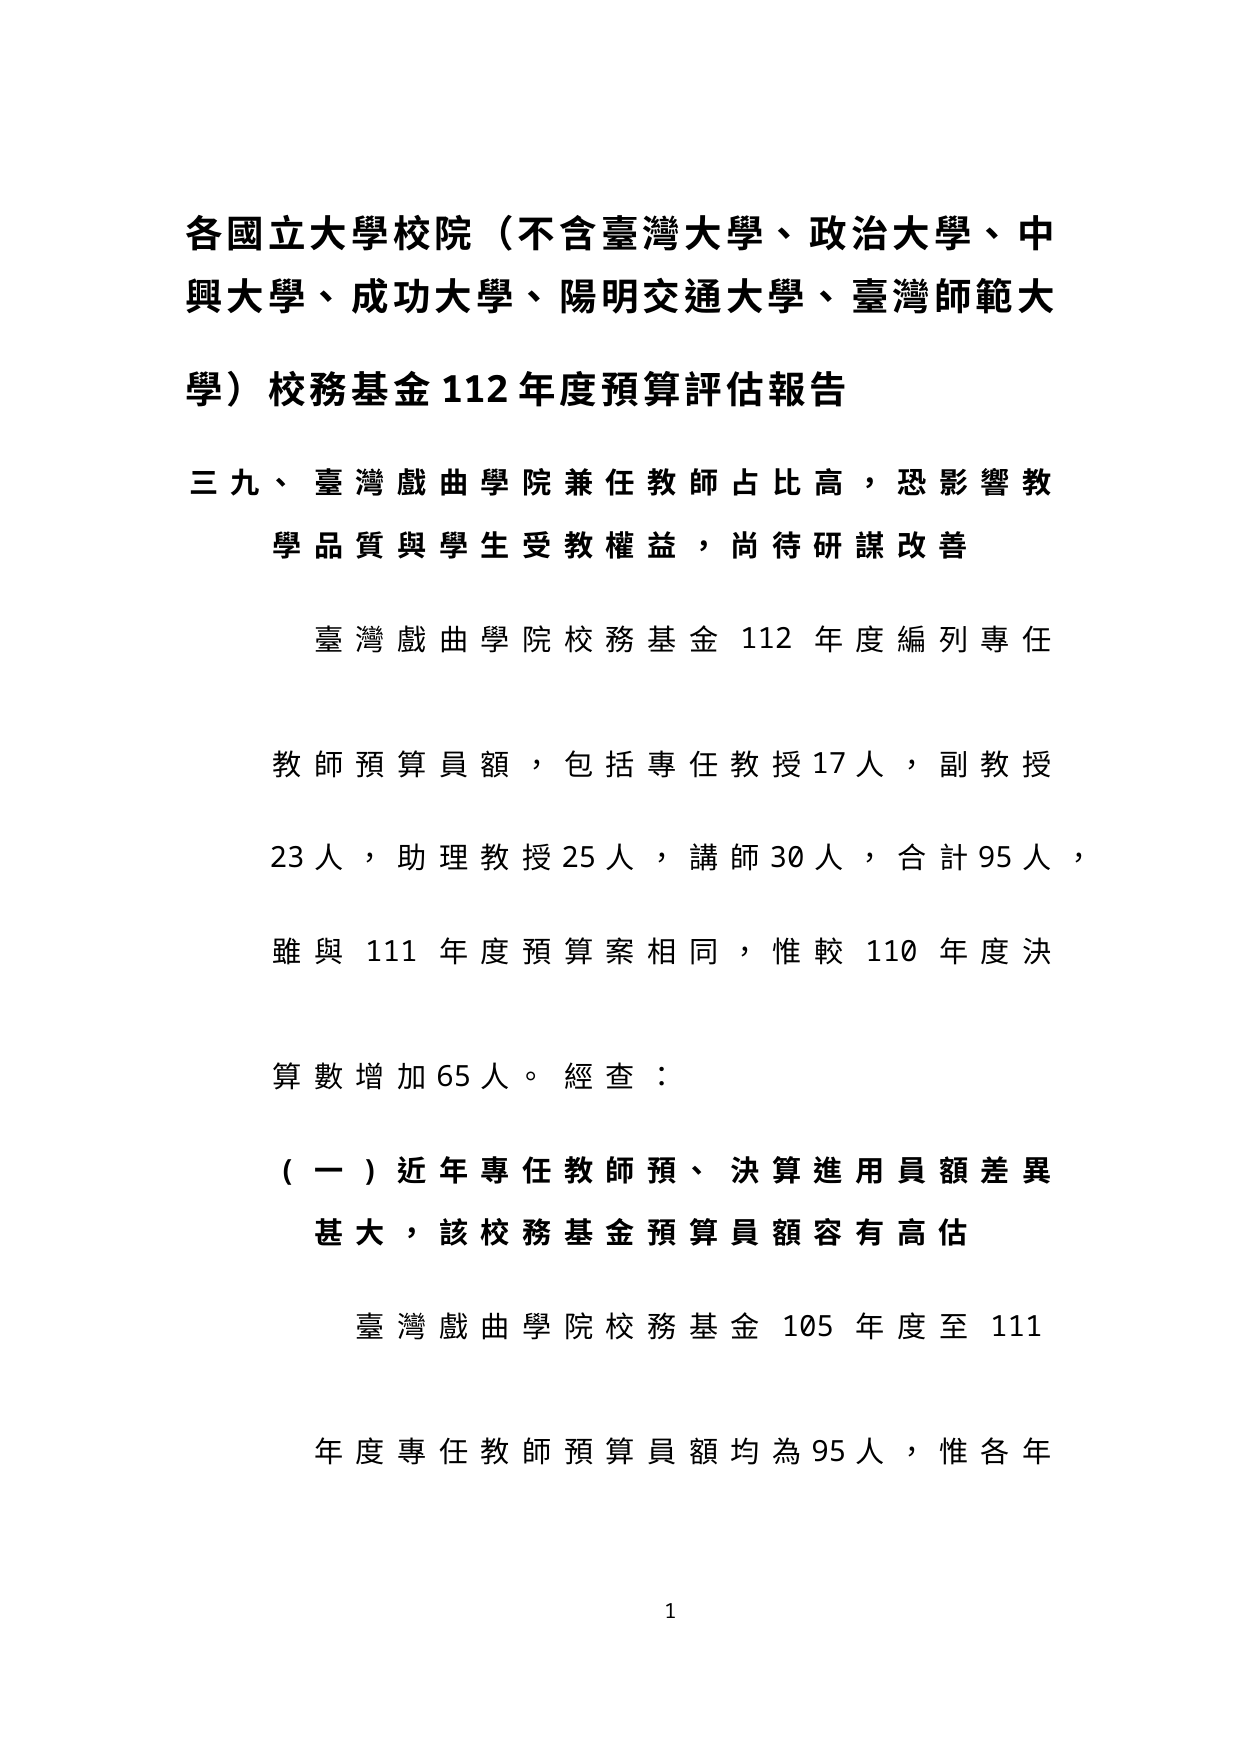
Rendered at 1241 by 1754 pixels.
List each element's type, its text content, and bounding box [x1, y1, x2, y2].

text 臺灣戲曲學院校務基金112年度編列專任教師預算員額，包括專任教授17人，副教授23人，助理教授25人，講師30人，合計95人，雖與111年度預算案相同，惟較110年度決算數增加65人。經查： [242, 564, 1058, 1127]
text 各國立大學校院（不含臺灣大學、政治大學、中興大學、成功大學、陽明交通大學、臺灣師範大學）校務基金112年度預算評估報告 [183, 189, 1058, 439]
text (一)近年專任教師預、決算進用員額差異甚大，該校務基金預算員額容有高估 [242, 1127, 1058, 1252]
text 臺灣戲曲學院校務基金105年度至111年度專任教師預算員額均為95人，惟各年 [271, 1252, 1058, 1502]
text 三九、臺灣戲曲學院兼任教師占比高，恐影響教學品質與學生受教權益，尚待研謀改善 [183, 439, 1058, 564]
